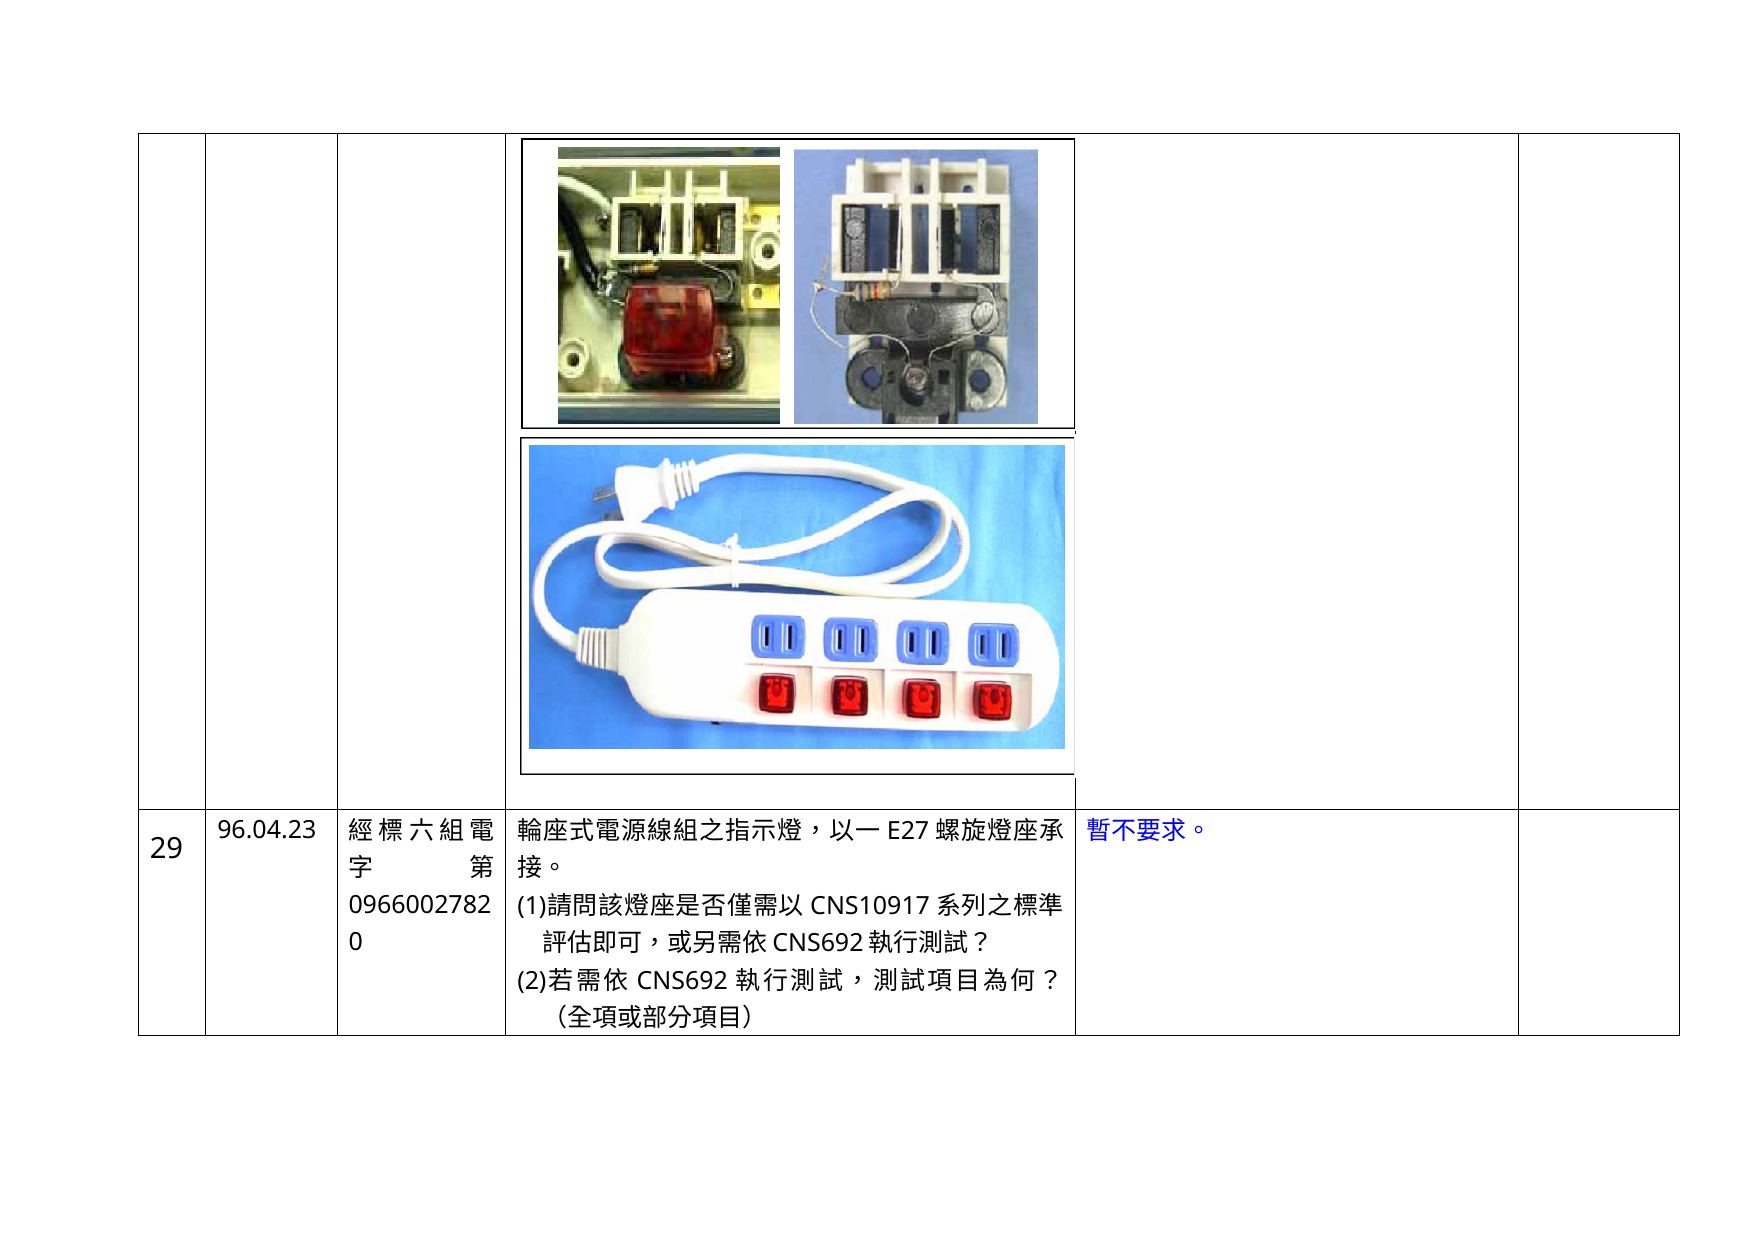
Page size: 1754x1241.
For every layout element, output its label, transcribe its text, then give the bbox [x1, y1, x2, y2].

table_cell [338, 134, 505, 809]
table_cell [1076, 134, 1518, 809]
table_cell [506, 134, 1077, 809]
table_cell [206, 134, 337, 809]
table_cell [139, 134, 205, 809]
table_cell 29 [139, 810, 205, 1035]
table_cell [1519, 810, 1679, 1035]
table_cell 暫不要求。 [1076, 810, 1518, 1035]
picture [518, 135, 1076, 430]
table_cell [1519, 134, 1679, 809]
table_cell 輪座式電源線組之指示燈，以一E27螺旋燈座承接。 (1)請問該燈座是否僅需以CNS10917系列之標準評估即可，或另需依CNS692執行測試？ (2)若需依CNS692執行測試，測試項目為何？（全項或部分項目） [506, 810, 1075, 1035]
picture [518, 435, 1075, 777]
table_cell 96.04.23 [206, 810, 337, 1035]
table_cell 經標六組電字第09660027820 [338, 810, 505, 1035]
